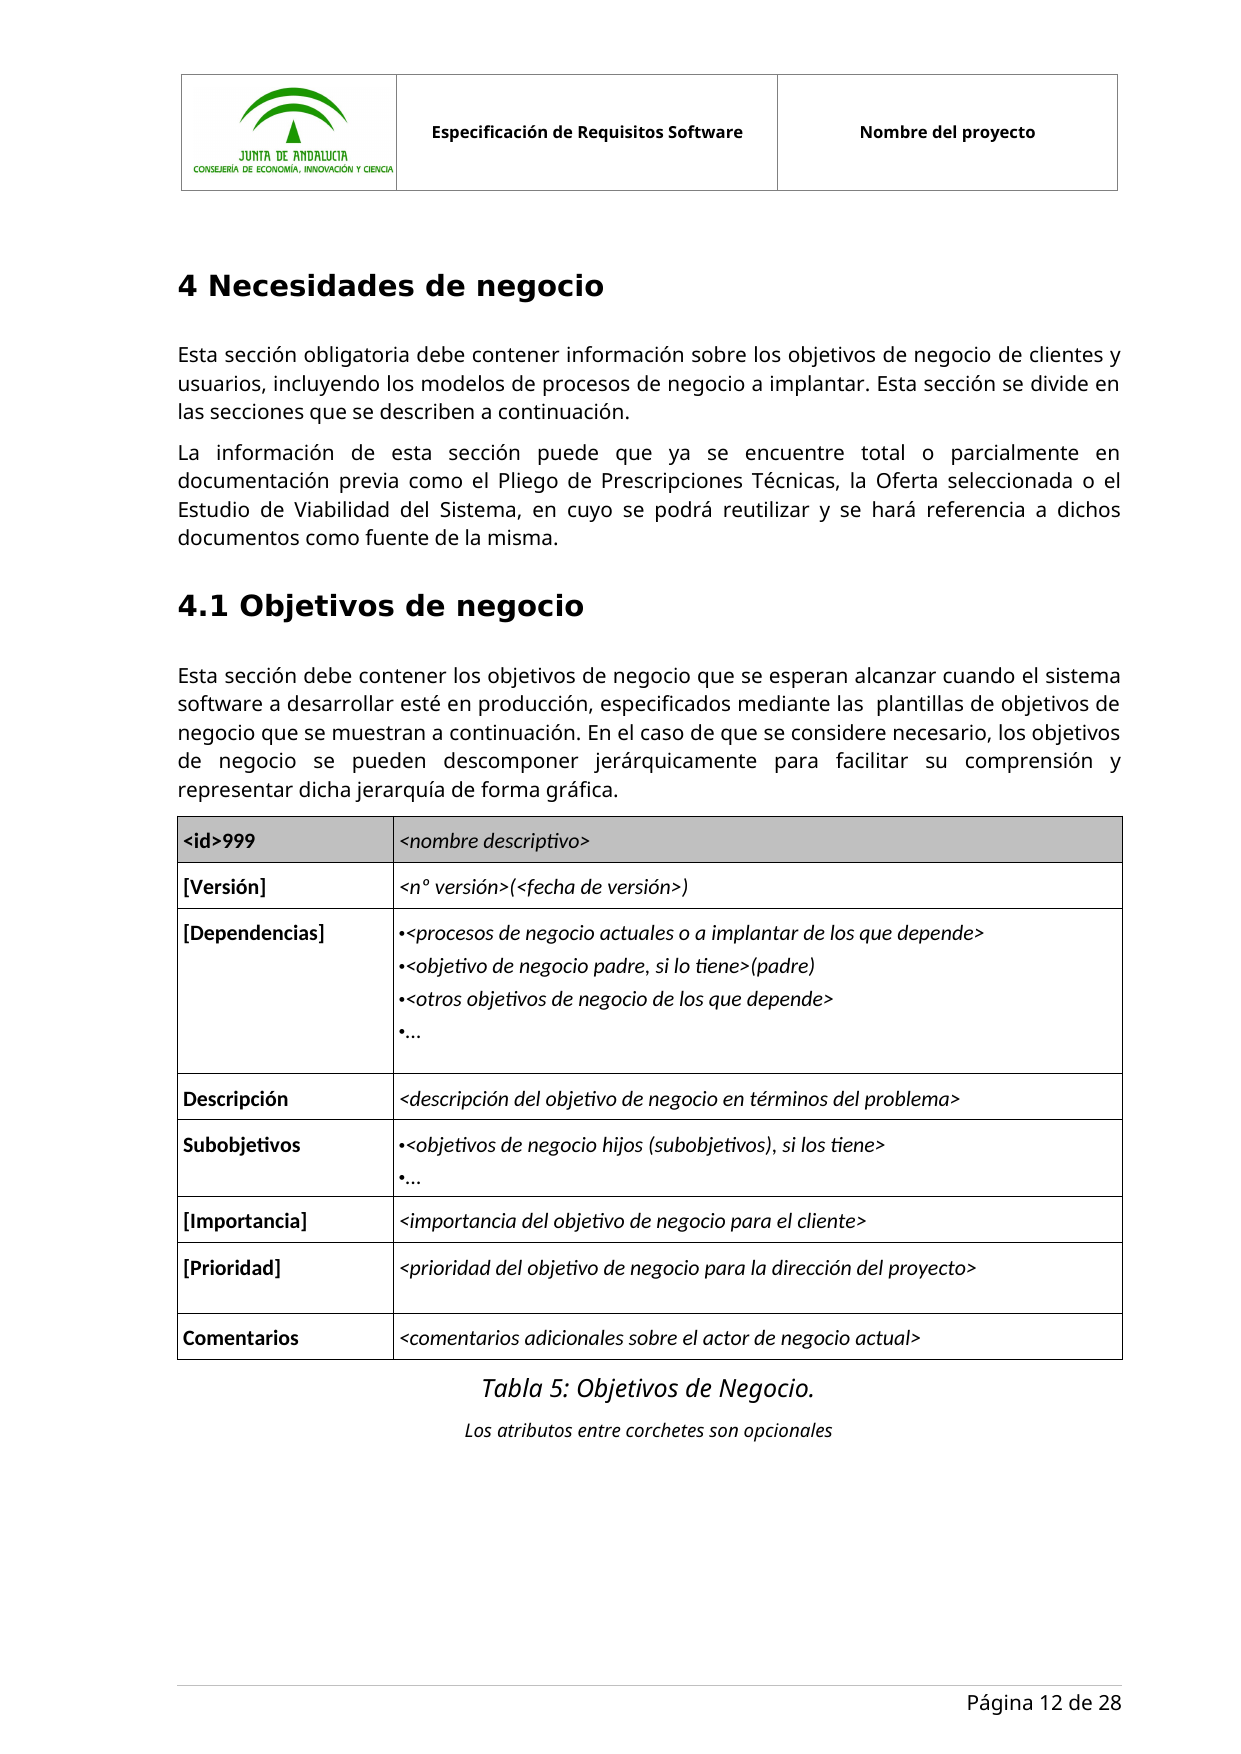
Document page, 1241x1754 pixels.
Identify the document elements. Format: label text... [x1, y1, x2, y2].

picture [192, 87, 395, 177]
table_cell Subobjetivos [178, 1120, 393, 1196]
text Los atributos entre corchetes son opcionales [177, 1418, 1122, 1443]
table_cell <nº versión>(<fecha de versión>) [394, 863, 1122, 908]
table_cell [Prioridad] [178, 1243, 393, 1312]
table_cell [Dependencias] [178, 909, 393, 1073]
table_cell <procesos de negocio actuales o a implantar de los que depende> <objetivo de negocio padre, si lo tiene>(padre) <otros objetivos de negocio de los que depende> ... [394, 909, 1122, 1073]
table_cell <descripción del objetivo de negocio en términos del problema> [394, 1074, 1122, 1119]
table_cell [Importancia] [178, 1197, 393, 1242]
subtitle 4.1 Objetivos de negocio [177, 589, 1122, 623]
text Tabla 5: Objetivos de Negocio. [177, 1371, 1122, 1405]
table_cell <importancia del objetivo de negocio para el cliente> [394, 1197, 1122, 1242]
text La información de esta sección puede que ya se encuentre total o parcialmente en documentación previa como el Pliego de Prescripciones Técnicas, la Oferta seleccionada o el Estudio de Viabilidad del Sistema, en cuyo se podrá reutilizar y se hará referencia a dichos documentos como fuente de la misma. [177, 438, 1122, 552]
table_cell <objetivos de negocio hijos (subobjetivos), si los tiene> ... [394, 1120, 1122, 1196]
table_header <nombre descriptivo> [394, 817, 1122, 862]
table_cell <prioridad del objetivo de negocio para la dirección del proyecto> [394, 1243, 1122, 1312]
table_cell Comentarios [178, 1314, 393, 1358]
table_cell [Versión] [178, 863, 393, 908]
text Esta sección obligatoria debe contener información sobre los objetivos de negocio de clientes y usuarios, incluyendo los modelos de procesos de negocio a implantar. Esta sección se divide en las secciones que se describen a continuación. [177, 340, 1122, 426]
subtitle 4 Necesidades de negocio [177, 269, 1122, 303]
text Esta sección debe contener los objetivos de negocio que se esperan alcanzar cuando el sistema software a desarrollar esté en producción, especificados mediante las plantillas de objetivos de negocio que se muestran a continuación. En el caso de que se considere necesario, los objetivos de negocio se pueden descomponer jerárquicamente para facilitar su comprensión y representar dicha jerarquía de forma gráfica. [177, 661, 1122, 803]
table_header <id>999 [178, 817, 393, 862]
table_cell <comentarios adicionales sobre el actor de negocio actual> [394, 1314, 1122, 1358]
table_cell Descripción [178, 1074, 393, 1119]
